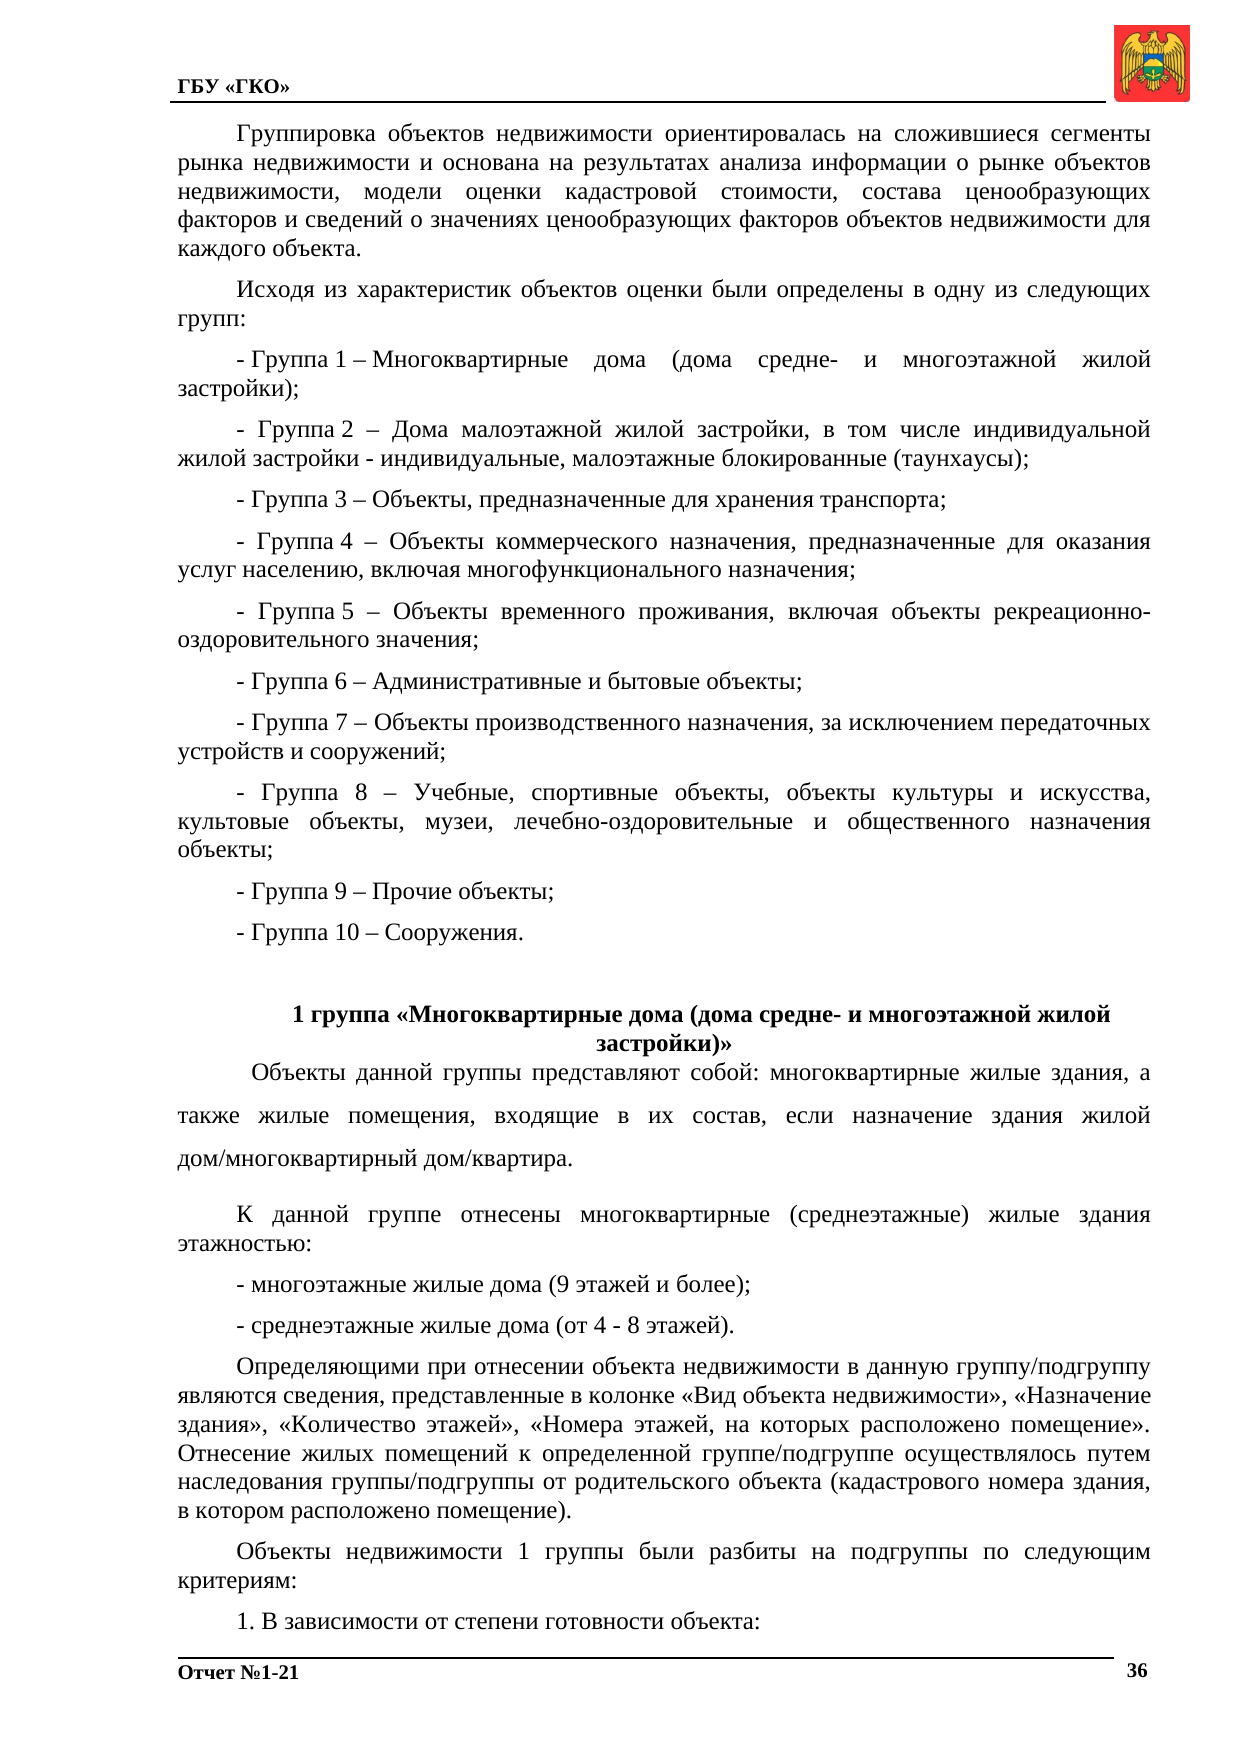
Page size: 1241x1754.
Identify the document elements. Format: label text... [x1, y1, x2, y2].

text Определяющими при отнесении объекта недвижимости в данную группу/подгруппу являются сведения, представленные в колонке «Вид объекта недвижимости», «Назначение здания», «Количество этажей», «Номера этажей, на которых расположено помещение». Отнесение жилых помещений к определенной группе/подгруппе осуществлялось путем наследования группы/подгруппы от родительского объекта (кадастрового номера здания, в котором расположено помещение). [177, 1351, 1152, 1524]
text 1. В зависимости от степени готовности объекта: [177, 1606, 1152, 1635]
text - Группа 3 – Объекты, предназначенные для хранения транспорта; [177, 484, 1152, 513]
text Объекты данной группы представляют собой: многоквартирные жилые здания, а также жилые помещения, входящие в их состав, если назначение здания жилой дом/многоквартирный дом/квартира. [177, 1057, 1152, 1172]
text - Группа 5 – Объекты временного проживания, включая объекты рекреационно-оздоровительного значения; [177, 596, 1152, 653]
text - Группа 9 – Прочие объекты; [177, 876, 1152, 904]
text Группировка объектов недвижимости ориентировалась на сложившиеся сегменты рынка недвижимости и основана на результатах анализа информации о рынке объектов недвижимости, модели оценки кадастровой стоимости, состава ценообразующих факторов и сведений о значениях ценообразующих факторов объектов недвижимости для каждого объекта. [177, 118, 1152, 262]
text Объекты недвижимости 1 группы были разбиты на подгруппы по следующим критериям: [177, 1536, 1152, 1594]
text - многоэтажные жилые дома (9 этажей и более); [177, 1269, 1152, 1298]
text - Группа 4 – Объекты коммерческого назначения, предназначенные для оказания услуг населению, включая многофункционального назначения; [177, 526, 1152, 583]
text - Группа 8 – Учебные, спортивные объекты, объекты культуры и искусства, культовые объекты, музеи, лечебно-оздоровительные и общественного назначения объекты; [177, 777, 1152, 863]
text К данной группе отнесены многоквартирные (среднеэтажные) жилые здания этажностью: [177, 1199, 1152, 1256]
text - Группа 10 – Сооружения. [177, 917, 1152, 946]
text - Группа 6 – Административные и бытовые объекты; [177, 666, 1152, 694]
text - Группа 7 – Объекты производственного назначения, за исключением передаточных устройств и сооружений; [177, 707, 1152, 764]
text - Группа 1 – Многоквартирные дома (дома средне- и многоэтажной жилой застройки); [177, 344, 1152, 402]
text 1 группа «Многоквартирные дома (дома средне- и многоэтажной жилой застройки)» [177, 999, 1152, 1057]
text Исходя из характеристик объектов оценки были определены в одну из следующих групп: [177, 274, 1152, 332]
text - среднеэтажные жилые дома (от 4 - 8 этажей). [177, 1310, 1152, 1339]
text - Группа 2 – Дома малоэтажной жилой застройки, в том числе индивидуальной жилой застройки - индивидуальные, малоэтажные блокированные (таунхаусы); [177, 414, 1152, 472]
